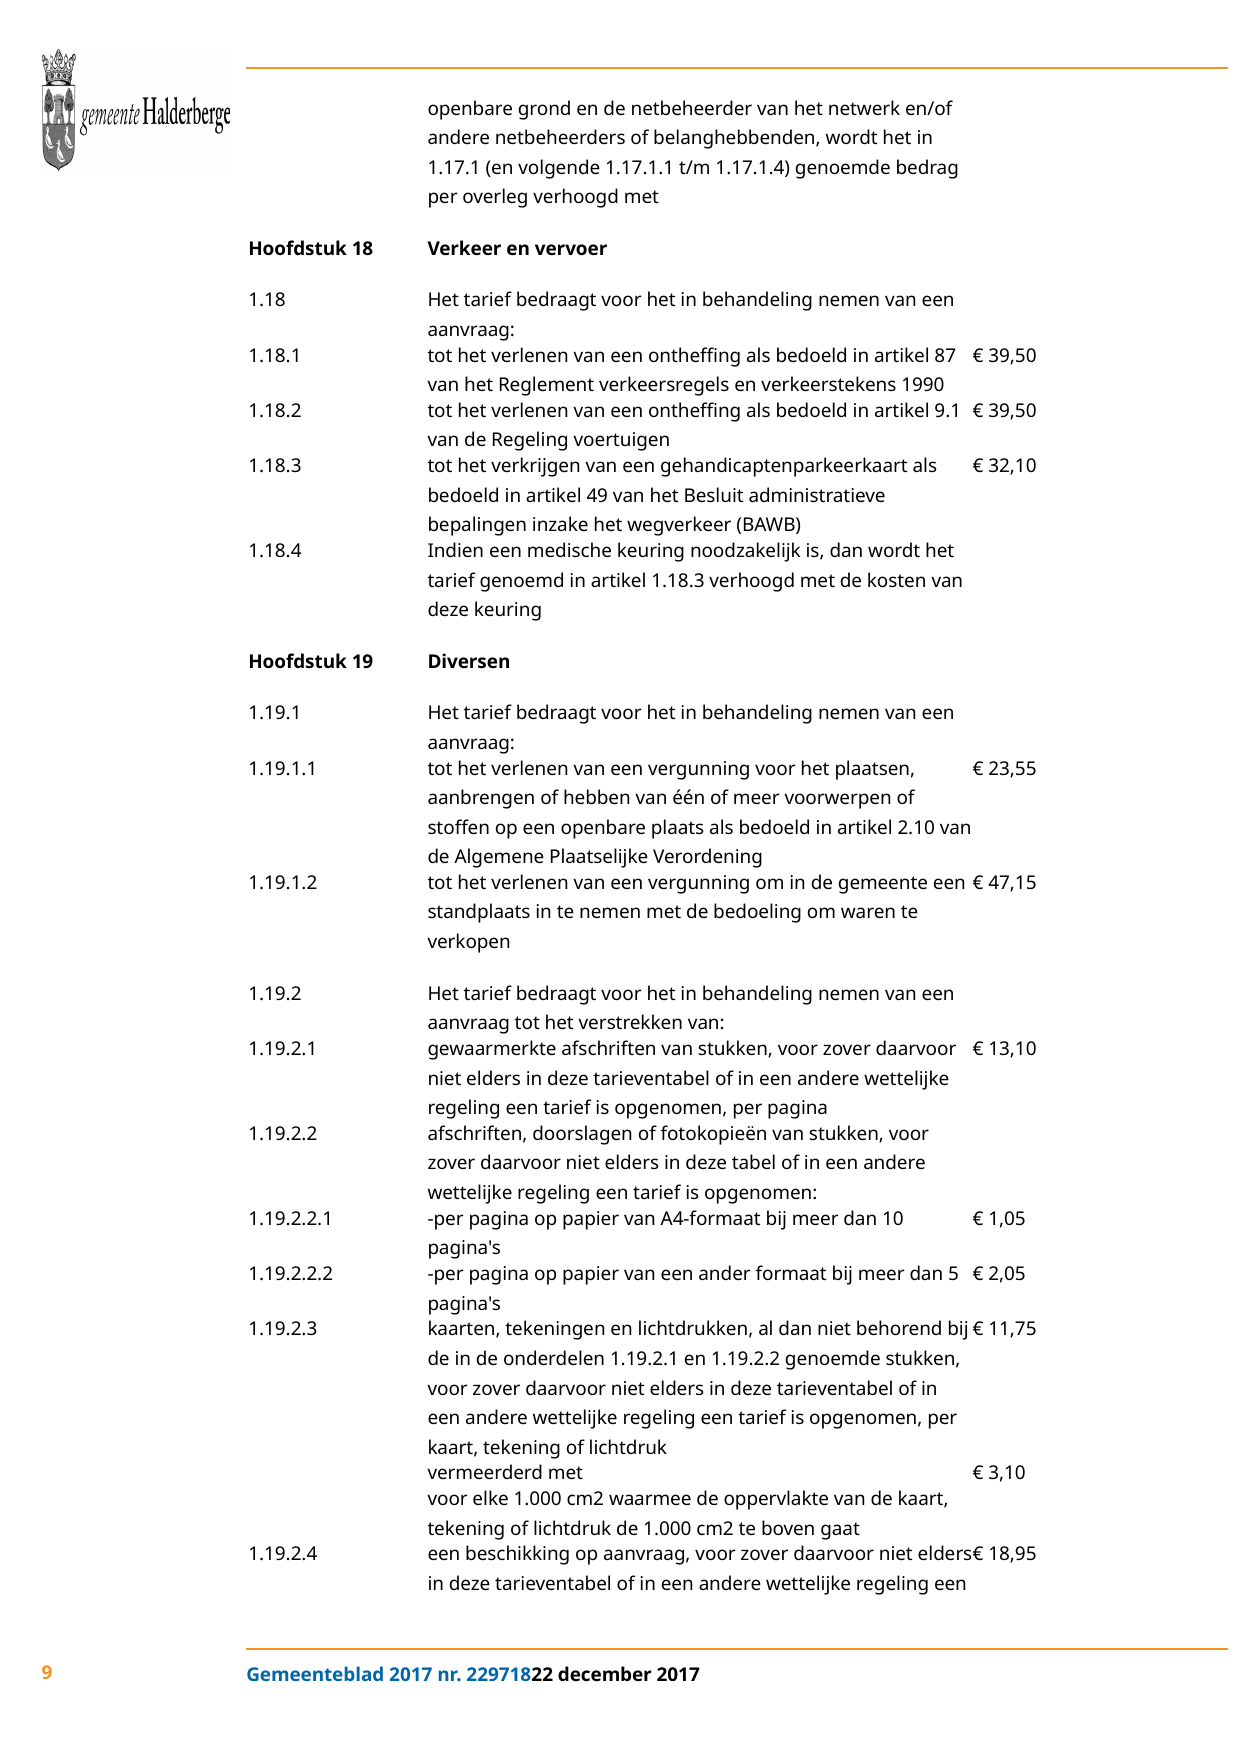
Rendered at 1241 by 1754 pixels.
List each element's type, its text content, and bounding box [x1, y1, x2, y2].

table_cell -per pagina op papier van A4-formaat bij meer dan 10 pagina's [427, 1205, 972, 1260]
table_cell € 18,95 [973, 1541, 1152, 1596]
picture [41, 47, 231, 172]
table_cell € 2,05 [973, 1260, 1152, 1316]
table_cell [427, 261, 972, 286]
table_cell € 13,10 [973, 1035, 1152, 1120]
table_cell -per pagina op papier van een ander formaat bij meer dan 5 pagina's [427, 1260, 972, 1316]
table_cell [973, 954, 1152, 980]
table_cell gewaarmerkte afschriften van stukken, voor zover daarvoor niet elders in deze tarieventabel of in een andere wettelijke regeling een tarief is opgenomen, per pagina [427, 1035, 972, 1120]
table_cell een beschikking op aanvraag, voor zover daarvoor niet elders in deze tarieventabel of in een andere wettelijke regeling een [427, 1541, 972, 1596]
table_cell 1.19.2.2.2 [248, 1260, 427, 1316]
table_cell 1.18.3 [248, 453, 427, 537]
table_cell tot het verlenen van een ontheffing als bedoeld in artikel 9.1 van de Regeling voertuigen [427, 397, 972, 452]
table_cell [248, 209, 427, 235]
table_cell [973, 622, 1152, 648]
table_cell tot het verlenen van een ontheffing als bedoeld in artikel 87 van het Reglement verkeersregels en verkeerstekens 1990 [427, 342, 972, 397]
table_cell [973, 699, 1152, 755]
table_cell 1.19.1 [248, 699, 427, 755]
table_cell kaarten, tekeningen en lichtdrukken, al dan niet behorend bij de in de onderdelen 1.19.2.1 en 1.19.2.2 genoemde stukken, voor zover daarvoor niet elders in deze tarieventabel of in een andere wettelijke regeling een tarief is opgenomen, per kaart, tekening of lichtdruk [427, 1316, 972, 1459]
table_cell 1.19.2.4 [248, 1541, 427, 1596]
table_cell € 1,05 [973, 1205, 1152, 1260]
table_cell [427, 954, 972, 980]
table_cell € 23,55 [973, 755, 1152, 869]
table_cell voor elke 1.000 cm2 waarmee de oppervlakte van de kaart, tekening of lichtdruk de 1.000 cm2 te boven gaat [427, 1485, 972, 1541]
table_cell vermeerderd met [427, 1460, 972, 1485]
table_cell tot het verkrijgen van een gehandicaptenparkeerkaart als bedoeld in artikel 49 van het Besluit administratieve bepalingen inzake het wegverkeer (BAWB) [427, 453, 972, 537]
table_cell [427, 209, 972, 235]
table_cell [973, 674, 1152, 699]
table_cell [248, 622, 427, 648]
table_cell [248, 1485, 427, 1541]
table_cell 1.19.1.1 [248, 755, 427, 869]
table_cell 1.19.1.2 [248, 869, 427, 954]
table_cell Het tarief bedraagt voor het in behandeling nemen van een aanvraag tot het verstrekken van: [427, 980, 972, 1035]
table_cell Indien een medische keuring noodzakelijk is, dan wordt het tarief genoemd in artikel 1.18.3 verhoogd met de kosten van deze keuring [427, 537, 972, 622]
table_cell Het tarief bedraagt voor het in behandeling nemen van een aanvraag: [427, 699, 972, 755]
table_cell Verkeer en vervoer [427, 235, 972, 261]
table_cell € 11,75 [973, 1316, 1152, 1459]
table_cell [973, 1120, 1152, 1205]
table_cell [248, 954, 427, 980]
table_cell 1.19.2.3 [248, 1316, 427, 1459]
table_cell 1.19.2 [248, 980, 427, 1035]
table_cell € 39,50 [973, 342, 1152, 397]
table_cell € 32,10 [973, 453, 1152, 537]
table_cell [248, 261, 427, 286]
table_cell 1.18 [248, 286, 427, 342]
table_cell [973, 209, 1152, 235]
table_cell tot het verlenen van een vergunning om in de gemeente een standplaats in te nemen met de bedoeling om waren te verkopen [427, 869, 972, 954]
table_cell [973, 648, 1152, 674]
table_cell 1.18.2 [248, 397, 427, 452]
table_cell 1.18.1 [248, 342, 427, 397]
table_cell openbare grond en de netbeheerder van het netwerk en/of andere netbeheerders of belanghebbenden, wordt het in 1.17.1 (en volgende 1.17.1.1 t/m 1.17.1.4) genoemde bedrag per overleg verhoogd met [427, 95, 972, 209]
table_cell Diversen [427, 648, 972, 674]
table_cell 1.19.2.2.1 [248, 1205, 427, 1260]
table_cell [248, 1460, 427, 1485]
table_cell € 47,15 [973, 869, 1152, 954]
table_cell [427, 622, 972, 648]
table_cell 1.18.4 [248, 537, 427, 622]
table_cell [973, 261, 1152, 286]
table_cell tot het verlenen van een vergunning voor het plaatsen, aanbrengen of hebben van één of meer voorwerpen of stoffen op een openbare plaats als bedoeld in artikel 2.10 van de Algemene Plaatselijke Verordening [427, 755, 972, 869]
table_cell € 3,10 [973, 1460, 1152, 1485]
table_cell [973, 980, 1152, 1035]
table_cell [427, 674, 972, 699]
table_cell [248, 674, 427, 699]
table_cell [973, 95, 1152, 209]
table_cell Het tarief bedraagt voor het in behandeling nemen van een aanvraag: [427, 286, 972, 342]
table_cell [973, 1485, 1152, 1541]
table_cell 1.19.2.1 [248, 1035, 427, 1120]
table_cell 1.19.2.2 [248, 1120, 427, 1205]
table_cell Hoofdstuk 18 [248, 235, 427, 261]
table_cell [973, 286, 1152, 342]
table_cell afschriften, doorslagen of fotokopieën van stukken, voor zover daarvoor niet elders in deze tabel of in een andere wettelijke regeling een tarief is opgenomen: [427, 1120, 972, 1205]
table_cell [248, 95, 427, 209]
table_cell [973, 235, 1152, 261]
table_cell Hoofdstuk 19 [248, 648, 427, 674]
table_cell [973, 537, 1152, 622]
table_cell € 39,50 [973, 397, 1152, 452]
